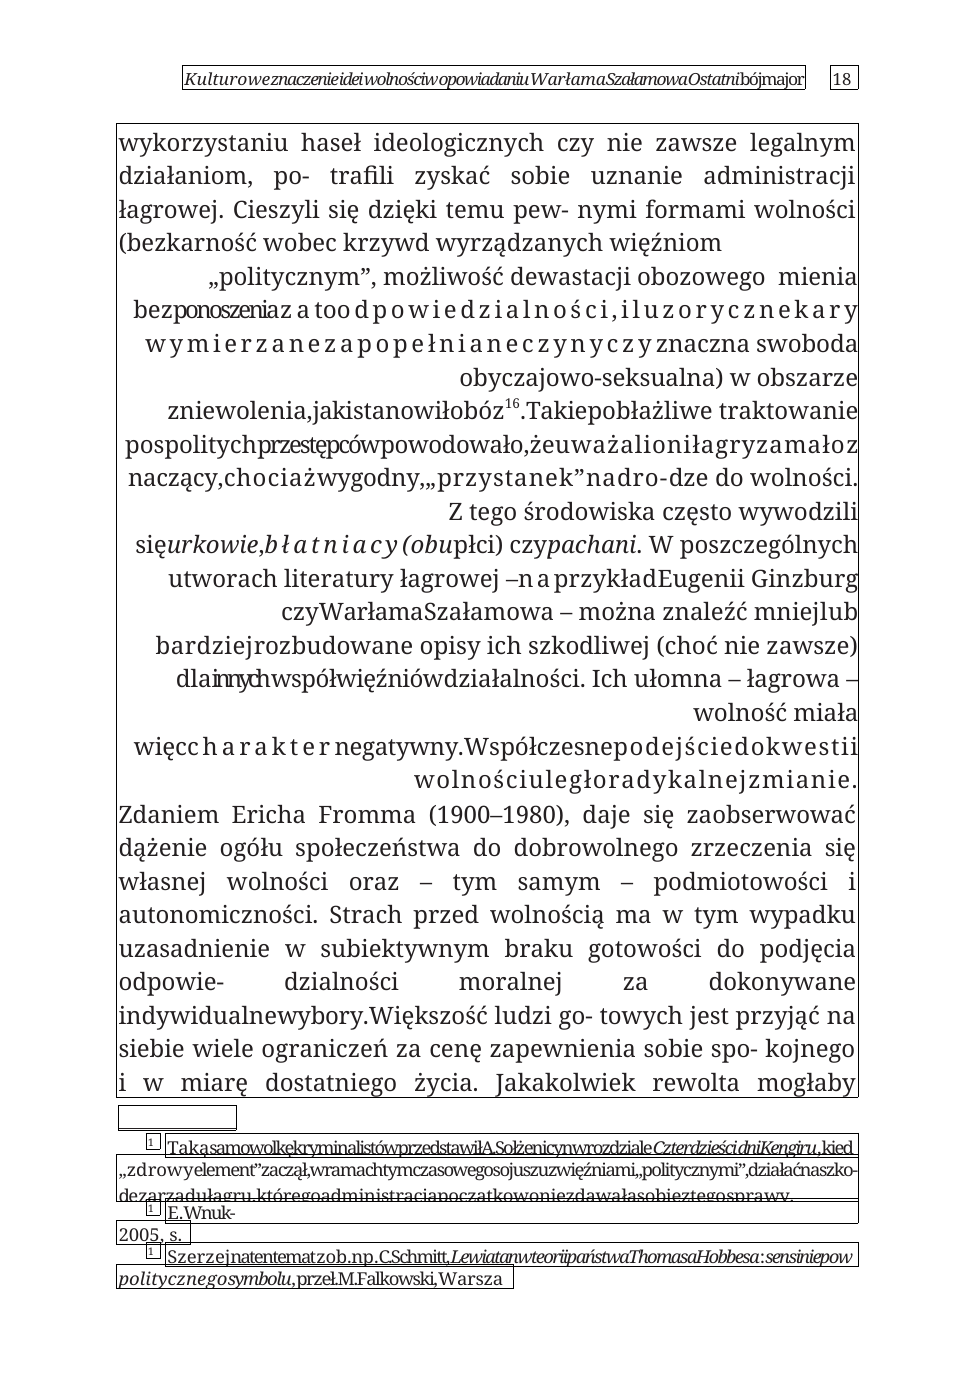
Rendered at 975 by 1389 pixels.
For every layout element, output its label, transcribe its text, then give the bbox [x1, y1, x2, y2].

text „politycznym”, możliwość dewastacji obozowego mienia bezponoszeniazatoodpowiedzialności,iluzorycznekarywymierzanezapopełnianeczynyczyznaczna swoboda obyczajowo-seksualna) w obszarze zniewolenia,jakistanowiłobóz16.Takiepobłażliwe traktowanie pospolitychprzestępcówpowodowało,żeuważalioniłagryzamałoznaczący,chociażwygodny,„przystanek”nadro-dze do wolności. Z tego środowiska często wywodzili sięurkowie,błatniacy(obupłci) czypachani. W poszczególnych utworach literatury łagrowej –naprzykładEugenii Ginzburg czyWarłamaSzałamowa – można znaleźć mniejlub bardziejrozbudowane opisy ich szkodliwej (choć nie zawsze) dlainnychwspółwięźniówdziałalności. Ich ułomna – łagrowa – wolność miała więccharakternegatywny.Współczesnepodejściedokwestiiwolnościuległoradykalnejzmianie. [120, 260, 858, 796]
text wykorzystaniu haseł ideologicznych czy nie zawsze legalnym działaniom, po- trafili zyskać sobie uznanie administracji łagrowej. Cieszyli się dzięki temu pew- nymi formami wolności (bezkarność wobec krzywd wyrządzanych więźniom [118, 125, 856, 258]
text 18 [148, 1244, 159, 1258]
text 2005, s. 8. [118, 1222, 190, 1244]
text TakąsamowolkękryminalistówprzedstawiłA.SołżenicynwrozdzialeCzterdzieścidniKengiru,kiedy [167, 1135, 858, 1154]
text 187 [832, 68, 858, 88]
text politycznegosymbolu,przeł.M.Falkowski,Warszawa2008. [118, 1266, 513, 1288]
text „zdrowyelement”zaczął,wramachtymczasowegosojuszuzwięźniami„politycznymi”,działaćnaszko- dęzarządułagru,któregoadministracjapoczątkowoniezdawałasobieztegosprawy. [118, 1157, 858, 1201]
text Szerzejnatentematzob.np.C.Schmitt,LewiatanwteoriipaństwaThomasaHobbesa:sensiniepowodzenie [167, 1244, 858, 1266]
text E.Wnuk-Lipiński,Przedmowa[w:]E.Fromm,Ucieczkaodwolności,przeł.OiA.Ziemilscy,Warszawa [167, 1201, 858, 1223]
text Zdaniem Ericha Fromma (1900–1980), daje się zaobserwować dążenie ogółu społeczeństwa do dobrowolnego zrzeczenia się własnej wolności oraz – tym samym – podmiotowości i autonomiczności. Strach przed wolnością ma w tym wypadku uzasadnienie w subiektywnym braku gotowości do podjęcia odpowie- dzialności moralnej za dokonywane indywidualnewybory.Większość ludzi go- towych jest przyjąć na siebie wiele ograniczeń za cenę zapewnienia sobie spo- kojnego i w miarę dostatniego życia. Jakakolwiek rewolta mogłaby pozbawić ich na przykład dotychczas zgromadzonych dóbr materialnych lubprzywilejów.Woląwięc dążyć do utrzymania dotychczasowego stanu posiadania niż decydo- wać się na zryw wolnościowy i niepewnejutro.Niepewne, gdyż teoretycznie nie ma jużwładzy,która może zapewnić w miarę bezpieczne funkcjonowanie po- szczególnych jednostek w społeczeństwie.Jakpisze EdmundWnuk-Lipiński: [118, 797, 856, 1097]
text 17 [148, 1201, 159, 1214]
text KulturoweznaczenieideiwolnościwopowiadaniuWarłamaSzałamowaOstatnibójmajoraPugaczowa [184, 68, 805, 88]
text 16 [148, 1135, 159, 1149]
